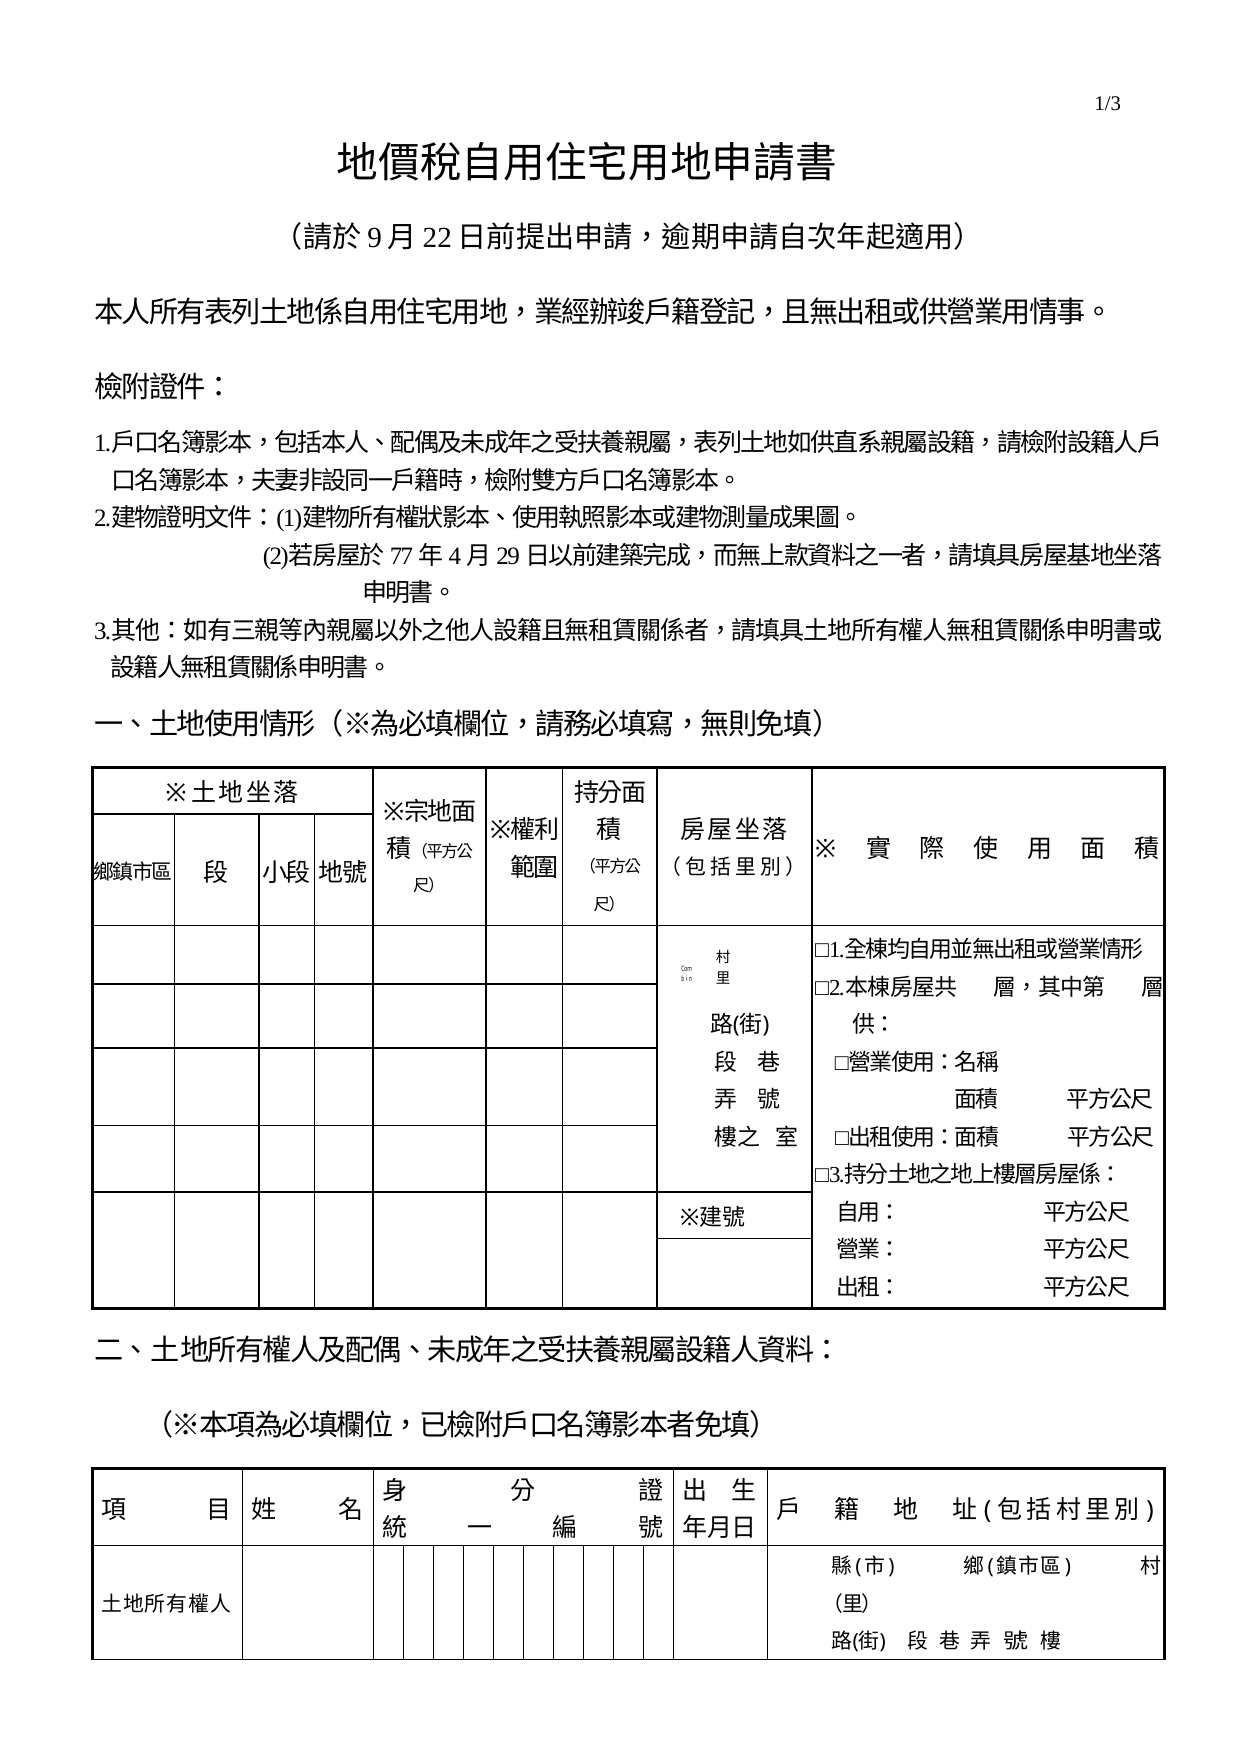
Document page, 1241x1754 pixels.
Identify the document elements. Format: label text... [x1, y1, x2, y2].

table_cell [315, 1193, 372, 1307]
text 檢附證件： [94, 347, 1162, 422]
table_header ※權利範圍 [487, 769, 562, 925]
table_cell [315, 985, 372, 1047]
table_header ※實際使用面積 [813, 769, 1163, 925]
table_cell [315, 926, 372, 983]
table_cell [658, 1239, 811, 1307]
text 二、土地所有權人及配偶、未成年之受扶養親屬設籍人資料： [94, 1310, 1162, 1385]
text 本人所有表列土地係自用住宅用地，業經辦竣戶籍登記，且無出租或供營業用情事。 [94, 272, 1162, 347]
table_header ※ 土 地 坐 落 [94, 769, 372, 813]
table_cell [374, 926, 485, 983]
table_cell [563, 1049, 656, 1125]
table_cell ※建號 [658, 1193, 811, 1237]
text 地價稅自用住宅用地申請書 [94, 122, 1079, 197]
table_cell [524, 1546, 553, 1659]
text 一、土地使用情形（※為必填欄位，請務必填寫，無則免填） [94, 684, 1162, 759]
table_cell [563, 1126, 656, 1191]
table_cell [175, 985, 258, 1047]
table_cell [374, 985, 485, 1047]
table_cell [554, 1546, 583, 1659]
table_header 身分證 統一編號 [374, 1470, 673, 1545]
table_cell [464, 1546, 493, 1659]
text 1.戶口名簿影本，包括本人、配偶及未成年之受扶養親屬，表列土地如供直系親屬設籍，請檢附設籍人戶口名簿影本，夫妻非設同一戶籍時，檢附雙方戶口名簿影本。 [94, 422, 1162, 497]
table_cell Combin 村里 路(街) 段 巷 弄 號 樓之 室 [658, 926, 811, 1191]
table_cell [94, 1193, 174, 1307]
table_cell [175, 1193, 258, 1307]
table_header 房 屋 坐 落 （包括里別） [658, 769, 811, 925]
text (2)若房屋於77年4月29日以前建築完成，而無上款資料之一者，請填具房屋基地坐落申明書。 [263, 534, 1162, 609]
table_cell [94, 1049, 174, 1125]
table_header 持分面積 （平方公尺） [563, 769, 656, 925]
table_header ※宗地面積（平方公尺） [374, 769, 485, 925]
table_header 戶 籍 地 址(包括村里別) [768, 1470, 1163, 1545]
table_cell [175, 1049, 258, 1125]
table_header 姓名 [243, 1470, 373, 1545]
table_cell [487, 985, 562, 1047]
table_cell [584, 1546, 613, 1659]
table_cell [94, 926, 174, 983]
table_cell [487, 1126, 562, 1191]
table_cell [563, 1193, 656, 1307]
table_header 項目 [94, 1470, 242, 1545]
table_cell [563, 926, 656, 983]
table_cell □1.全棟均自用並無出租或營業情形 □2.本棟房屋共 層，其中第 層供： □營業使用：名稱 面積 平方公尺 □出租使用：面積 平方公尺 □3.持分土地之地上樓層房屋係： 自用： 平方公尺 營業： 平方公尺 出租： 平方公尺 [813, 926, 1163, 1307]
table_cell [260, 1049, 314, 1125]
table_header 出生 年月日 [674, 1470, 767, 1545]
table_cell [374, 1126, 485, 1191]
table_cell [260, 1193, 314, 1307]
text 3.其他：如有三親等內親屬以外之他人設籍且無租賃關係者，請填具土地所有權人無租賃關係申明書或設籍人無租賃關係申明書。 [94, 609, 1162, 684]
table_cell [563, 985, 656, 1047]
table_cell [487, 926, 562, 983]
text （請於9月22日前提出申請，逾期申請自次年起適用） [94, 197, 1162, 272]
table_cell [674, 1546, 767, 1659]
table_cell [260, 1126, 314, 1191]
table_cell [614, 1546, 643, 1659]
table_cell [315, 1049, 372, 1125]
table_cell 小段 [260, 815, 314, 925]
table_cell 段 [175, 815, 258, 925]
table_cell [94, 985, 174, 1047]
text 2.建物證明文件：(1)建物所有權狀影本、使用執照影本或建物測量成果圖。 [94, 497, 1162, 534]
table_cell [94, 1126, 174, 1191]
table_cell [487, 1193, 562, 1307]
table_cell [374, 1193, 485, 1307]
table_cell [644, 1546, 673, 1659]
table_cell [494, 1546, 523, 1659]
table_cell 土地所有權人 [94, 1546, 242, 1659]
table_cell [434, 1546, 463, 1659]
table_cell 縣(市) 鄉(鎮市區) 村（里） 路(街) 段 巷 弄 號 樓 [768, 1546, 1163, 1659]
table_cell [315, 1126, 372, 1191]
table_cell 鄉鎮市區 [94, 815, 174, 925]
table_cell [404, 1546, 433, 1659]
table_cell [260, 926, 314, 983]
table_cell [175, 1126, 258, 1191]
table_cell [374, 1546, 403, 1659]
table_cell [243, 1546, 373, 1659]
table_cell [175, 926, 258, 983]
table_cell [487, 1049, 562, 1125]
text 1/3 [94, 84, 1121, 122]
table_cell [260, 985, 314, 1047]
table_cell [374, 1049, 485, 1125]
text （※本項為必填欄位，已檢附戶口名簿影本者免填） [144, 1385, 1162, 1460]
table_cell 地號 [315, 815, 372, 925]
